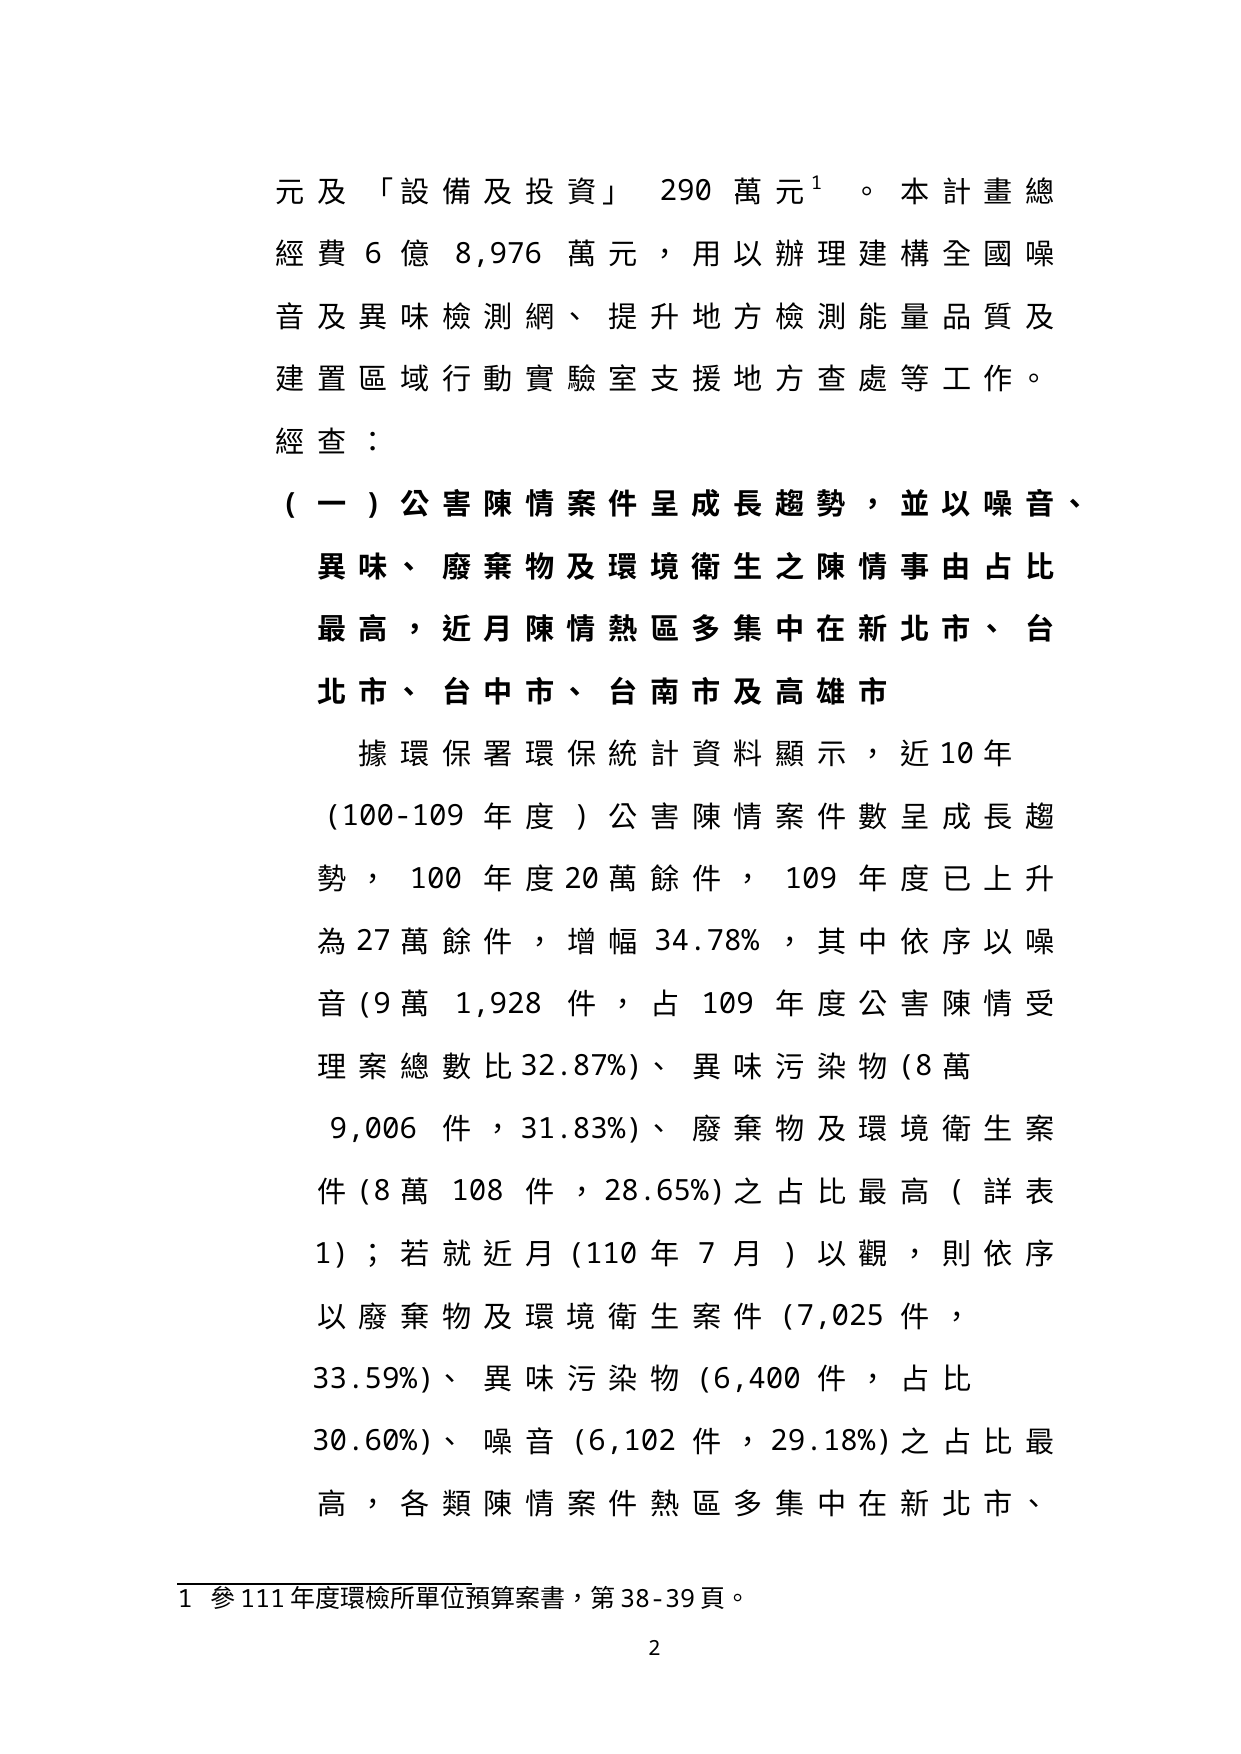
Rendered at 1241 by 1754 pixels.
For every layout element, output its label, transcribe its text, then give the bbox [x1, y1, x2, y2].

text 元及「設備及投資」290萬元。本計畫總經費6億8,976萬元，用以辦理建構全國噪音及異味檢測網、提升地方檢測能量品質及建置區域行動實驗室支援地方查處等工作。經查： [244, 148, 1061, 460]
text 參111年度環檢所單位預算案書，第38-39頁。 [177, 1584, 1069, 1613]
text 據環保署環保統計資料顯示，近10年(100-109年度)公害陳情案件數呈成長趨勢，100年度20萬餘件，109年度已上升為27萬餘件，增幅34.78%，其中依序以噪音(9萬1,928件，占109年度公害陳情受理案總數比32.87%)、異味污染物(8萬9,006件，31.83%)、廢棄物及環境衛生案件(8萬108件，28.65%)之占比最高(詳表1)；若就近月(110年7月)以觀，則依序以廢棄物及環境衛生案件(7,025件，33.59%)、異味污染物(6,400件，占比30.60%)、噪音(6,102件，29.18%)之占比最高，各類陳情案件熱區多集中在新北市、 [274, 710, 1061, 1523]
text (一)公害陳情案件呈成長趨勢，並以噪音、異味、廢棄物及環境衛生之陳情事由占比最高，近月陳情熱區多集中在新北市、台北市、台中市、台南市及高雄市 [244, 460, 1061, 710]
